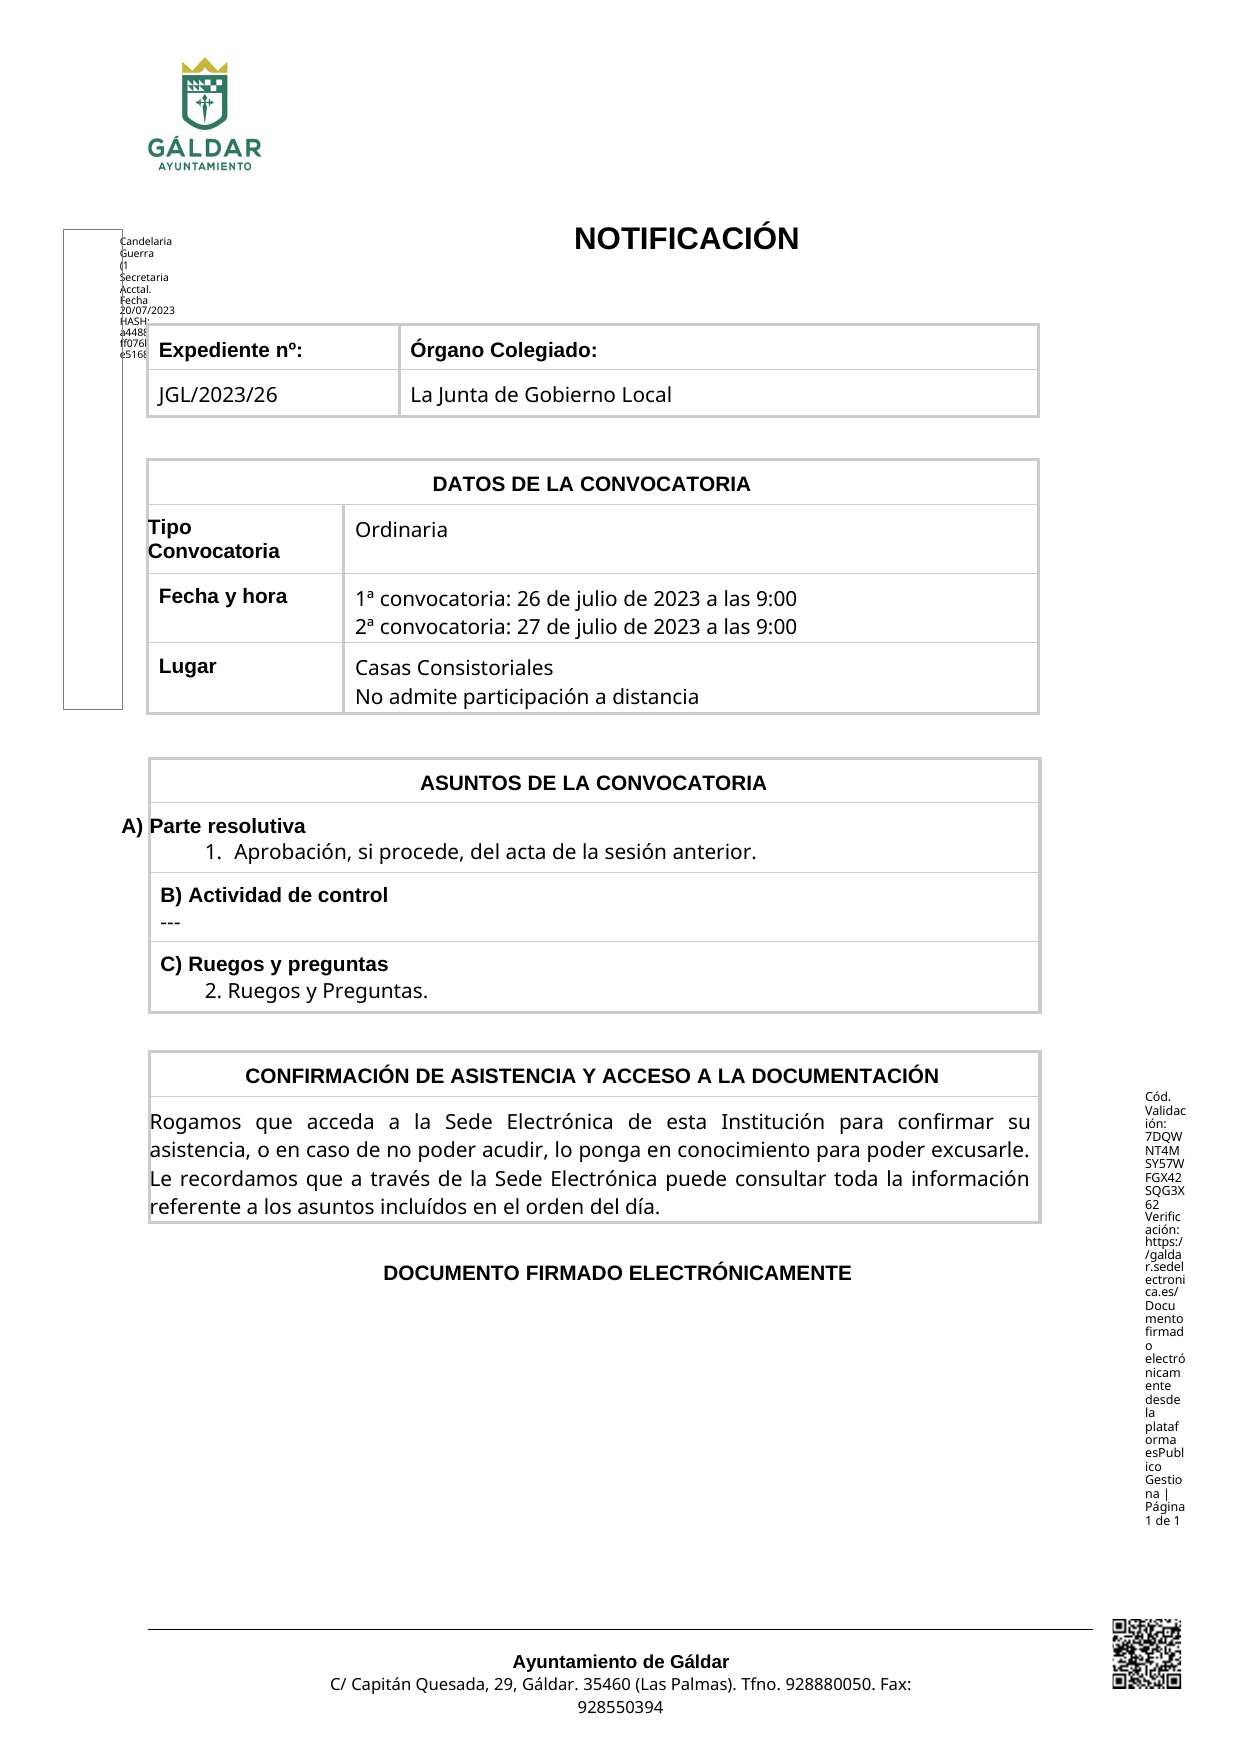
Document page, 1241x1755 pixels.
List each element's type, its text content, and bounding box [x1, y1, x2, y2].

text NOTIFICACIÓN [572, 220, 802, 256]
table_header DATOS DE LA CONVOCATORIA [149, 461, 1037, 503]
text Verificación: https://galdar.sedelectronica.es/ [1145, 1212, 1186, 1299]
table_cell C) Ruegos y preguntas 2. Ruegos y Preguntas. [151, 942, 1038, 1011]
table_cell 1ª convocatoria: 26 de julio de 2023 a las 9:00 2ª convocatoria: 27 de julio de 2023 a las 9:00 [345, 574, 1037, 642]
table_cell La Junta de Gobierno Local [401, 370, 1037, 414]
table_header Órgano Colegiado: [401, 326, 1037, 369]
table_cell Ordinaria [345, 505, 1037, 573]
table_cell Parte resolutiva Aprobación, si procede, del acta de la sesión anterior. [151, 803, 1038, 872]
table_cell Rogamos que acceda a la Sede Electrónica de esta Institución para confirmar su asistencia, o en caso de no poder acudir, lo ponga en conocimiento para poder excusarle. Le recordamos que a través de la Sede Electrónica puede consultar toda la información referente a los asuntos incluídos en el orden del día. [151, 1097, 1038, 1221]
table_header CONFIRMACIÓN DE ASISTENCIA Y ACCESO A LA DOCUMENTACIÓN [151, 1053, 1038, 1096]
table_cell B) Actividad de control --- [151, 873, 1038, 941]
text C/ Capitán Quesada, 29, Gáldar. 35460 (Las Palmas). Tfno. 928880050. Fax: 928550394 [289, 1672, 952, 1718]
text [1143, 1089, 1186, 1612]
text Cód. Validación: 7DQWNT4MSY57WFGX42SQG3X62 [1145, 1091, 1186, 1212]
text Documento firmado electrónicamente desde la plataforma esPublico Gestiona | Página 1 de 1 [1145, 1299, 1186, 1528]
table_cell JGL/2023/26 [149, 370, 398, 414]
table_header ASUNTOS DE LA CONVOCATORIA [151, 760, 1038, 802]
table_cell Tipo Convocatoria [149, 505, 342, 573]
table_cell Casas Consistoriales No admite participación a distancia [345, 643, 1037, 712]
text Ayuntamiento de Gáldar [289, 1651, 953, 1672]
table_header Expediente nº: [149, 326, 398, 369]
table_cell Fecha y hora [149, 574, 342, 642]
text DOCUMENTO FIRMADO ELECTRÓNICAMENTE [283, 1260, 952, 1284]
table_cell Lugar [149, 643, 342, 712]
